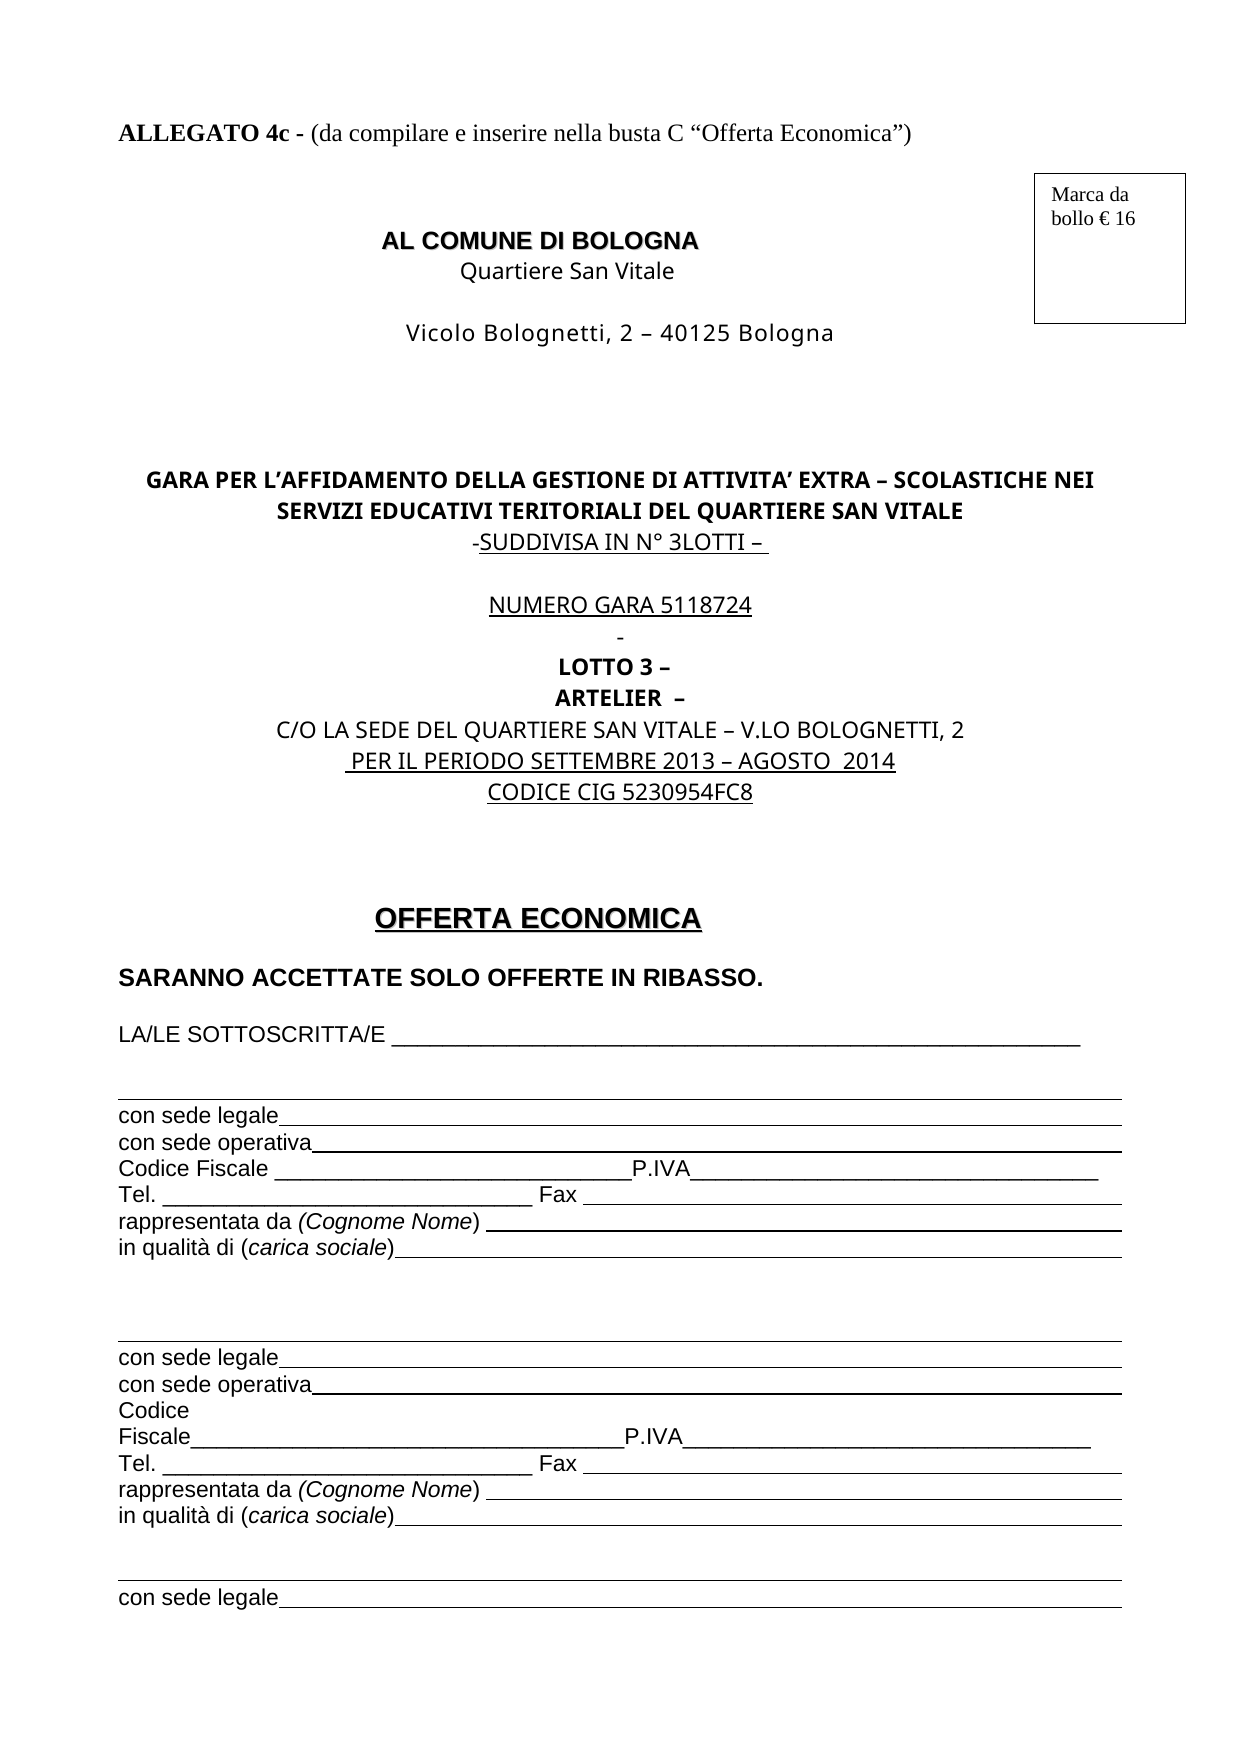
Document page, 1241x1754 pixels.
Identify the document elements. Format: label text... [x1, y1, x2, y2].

text con sede legale [118, 1344, 1122, 1371]
text in qualità di (carica sociale) [118, 1234, 1122, 1260]
text NUMERO GARA 5118724 [118, 588, 1122, 620]
text Marca da bollo € 16 [1051, 182, 1169, 230]
text CODICE CIG 5230954FC8 [118, 776, 1122, 807]
text rappresentata da (Cognome Nome) [118, 1476, 1122, 1502]
text con sede legale [118, 1584, 1122, 1610]
text C/O LA SEDE DEL QUARTIERE SAN VITALE – V.LO BOLOGNETTI, 2 [118, 713, 1122, 745]
text Quartiere San Vitale [118, 255, 1034, 286]
text LOTTO 3 – [118, 651, 1122, 682]
text rappresentata da (Cognome Nome) [118, 1208, 1122, 1234]
text AL COMUNE DI BOLOGNA [118, 226, 969, 255]
text Tel. _____________________________ Fax [118, 1181, 1122, 1208]
text SARANNO ACCETTATE SOLO OFFERTE IN RIBASSO. [118, 963, 1122, 992]
text con sede operativa [118, 1129, 1122, 1155]
text PER IL PERIODO SETTEMBRE 2013 – AGOSTO 2014 [118, 745, 1122, 776]
text OFFERTA ECONOMICA [118, 901, 958, 934]
text GARA PER L’AFFIDAMENTO DELLA GESTIONE DI ATTIVITA’ EXTRA – SCOLASTICHE NEI SERVIZI EDUCATIVI TERITORIALI DEL QUARTIERE SAN VITALE [118, 463, 1122, 526]
text Codice Fiscale__________________________________P.IVA________________________________ [118, 1397, 1122, 1450]
text Vicolo Bolognetti, 2 – 40125 Bologna [118, 317, 1122, 348]
text con sede operativa [118, 1371, 1122, 1397]
text Codice Fiscale ____________________________P.IVA________________________________ [118, 1155, 1122, 1181]
text in qualità di (carica sociale) [118, 1502, 1122, 1529]
text con sede legale [118, 1102, 1122, 1129]
text ALLEGATO 4c - (da compilare e inserire nella busta C “Offerta Economica”) [118, 118, 1122, 147]
text ARTELIER – [118, 682, 1122, 713]
text LA/LE SOTTOSCRITTA/E ______________________________________________________ [118, 1021, 1122, 1047]
text Tel. _____________________________ Fax [118, 1450, 1122, 1476]
list SUDDIVISA IN N° 3LOTTI – [118, 526, 1122, 557]
